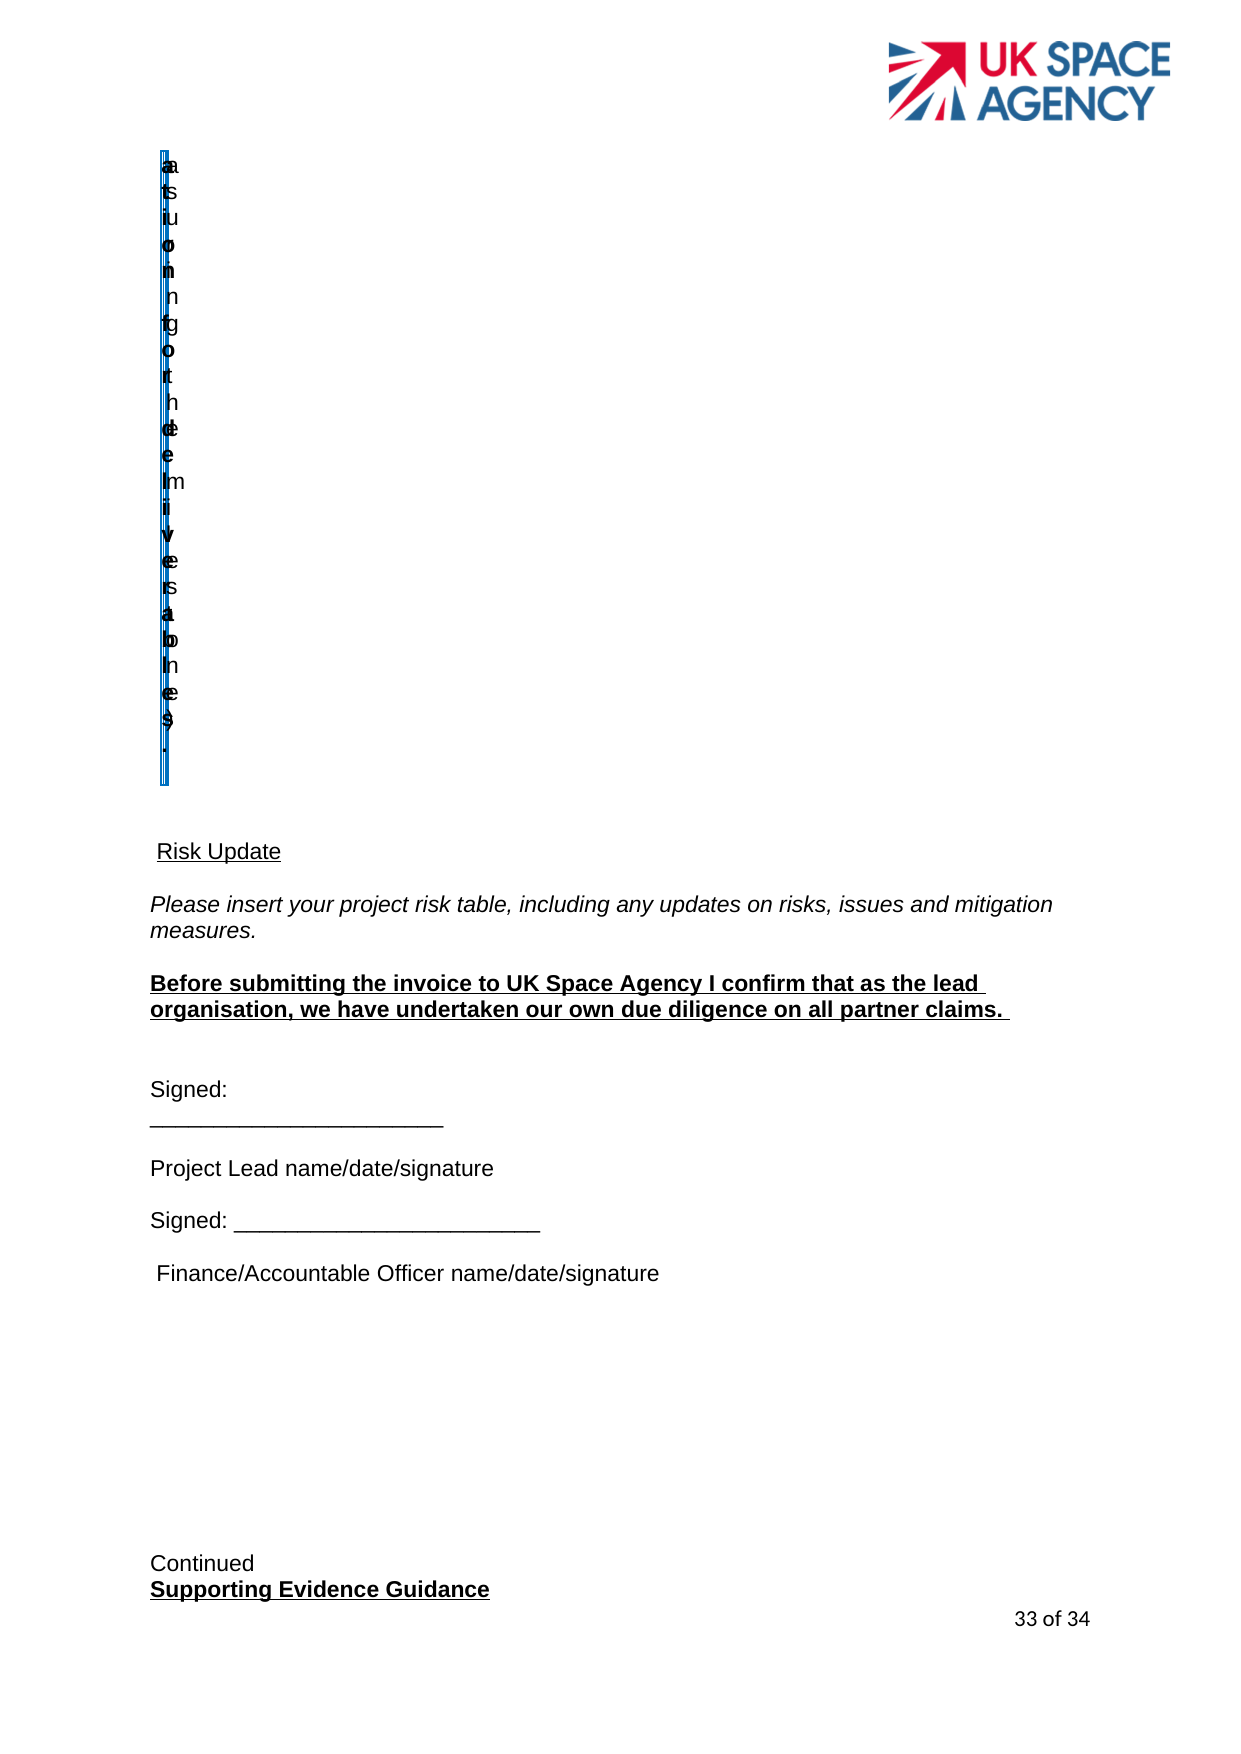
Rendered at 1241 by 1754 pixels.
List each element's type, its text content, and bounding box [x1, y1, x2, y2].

text _______________________ [150, 1102, 1090, 1128]
text Continued [150, 1550, 1090, 1576]
text Signed: [150, 1076, 1090, 1102]
text Before submitting the invoice to UK Space Agency I confirm that as the lead organisation, we have undertaken our own due diligence on all partner claims. [150, 970, 1090, 1023]
text Risk Update [150, 838, 1090, 865]
text Finance/Accountable Officer name/date/signature [150, 1260, 1090, 1286]
text Signed: ________________________ [150, 1207, 1090, 1234]
text Project Lead name/date/signature [150, 1154, 1090, 1181]
text Supporting Evidence Guidance [150, 1576, 1090, 1603]
text Please insert your project risk table, including any updates on risks, issues and mitigation measures. [150, 891, 1090, 944]
